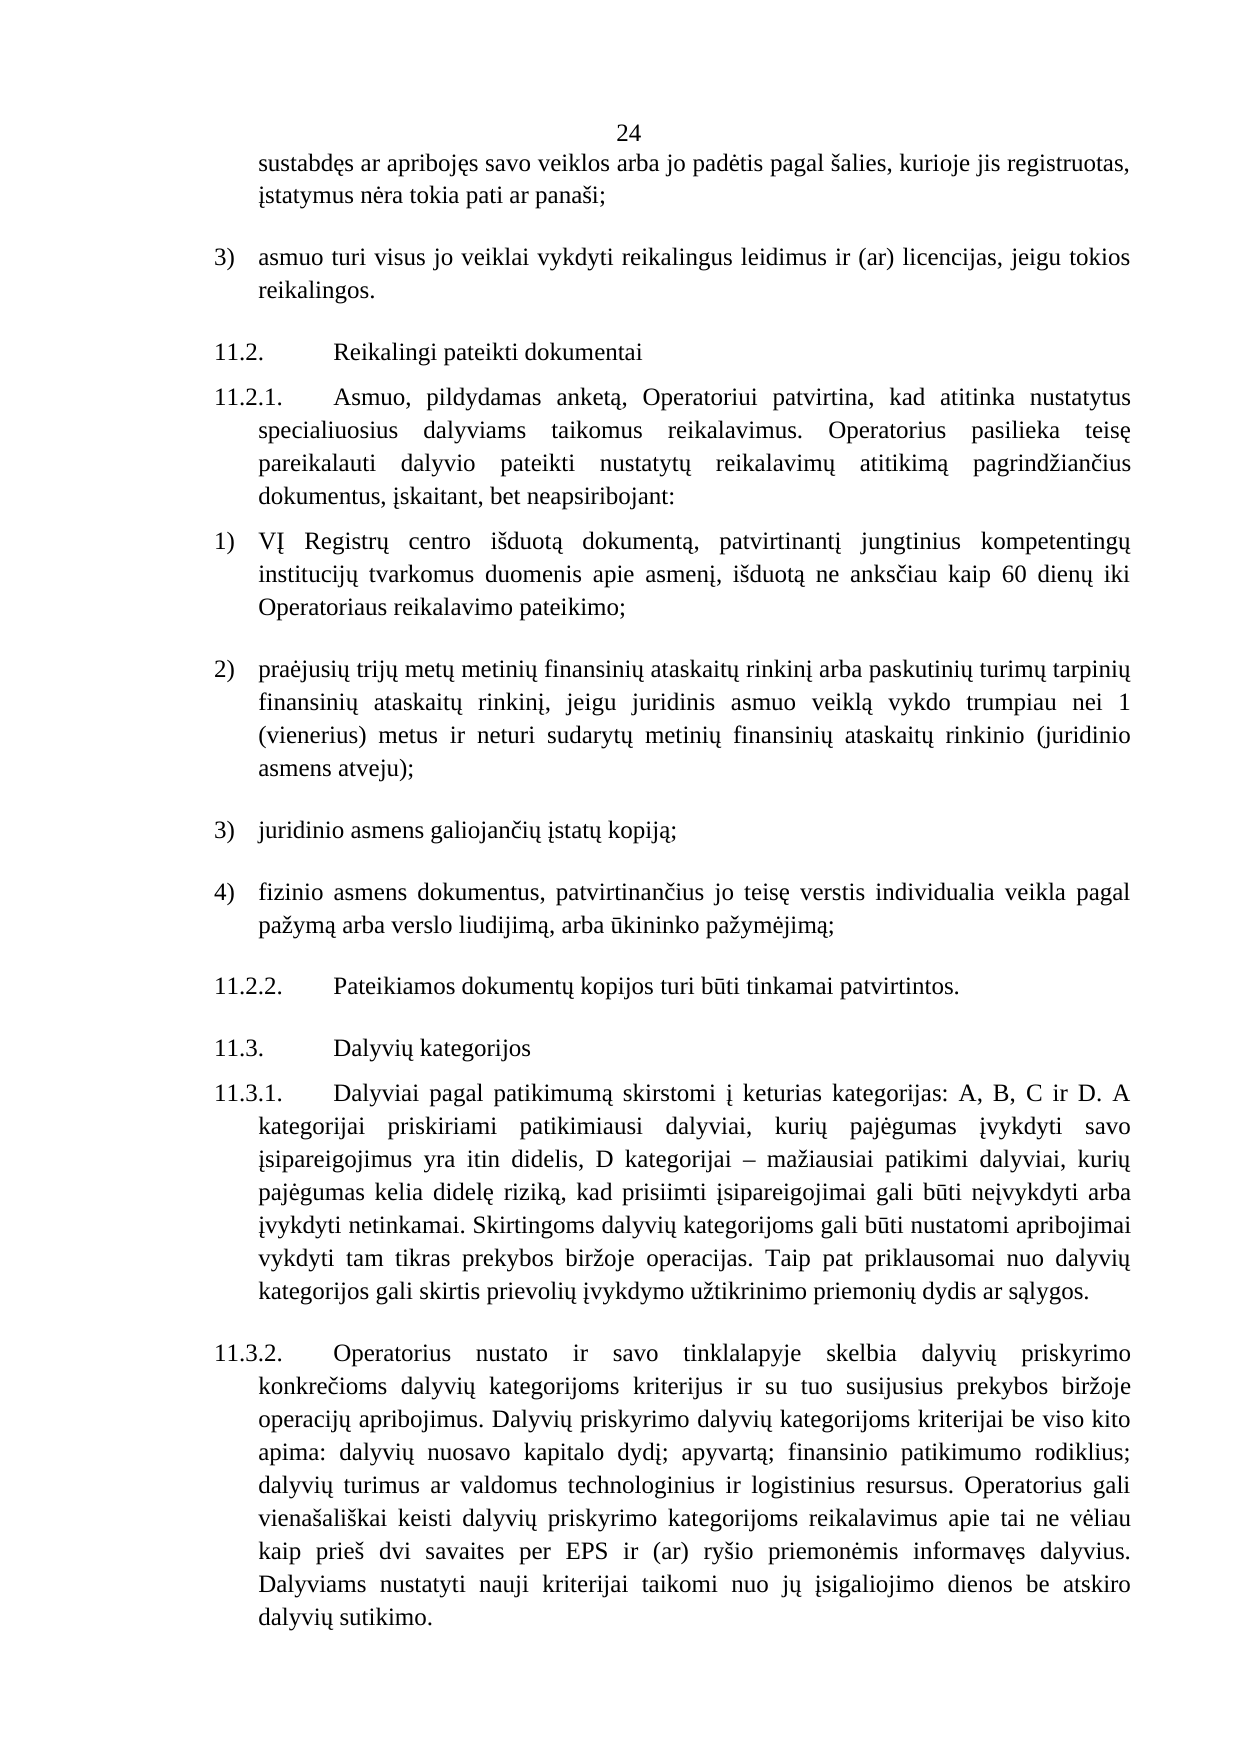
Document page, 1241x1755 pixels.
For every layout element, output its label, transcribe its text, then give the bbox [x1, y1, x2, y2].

text 1) VĮ Registrų centro išduotą dokumentą, patvirtinantį jungtinius kompetentingų institucijų tvarkomus duomenis apie asmenį, išduotą ne anksčiau kaip 60 dienų iki Operatoriaus reikalavimo pateikimo; [214, 526, 1132, 621]
text 3) juridinio asmens galiojančių įstatų kopiją; [214, 815, 1132, 844]
text 4) fizinio asmens dokumentus, patvirtinančius jo teisę verstis individualia veikla pagal pažymą arba verslo liudijimą, arba ūkininko pažymėjimą; [214, 877, 1132, 938]
text 2) praėjusių trijų metų metinių finansinių ataskaitų rinkinį arba paskutinių turimų tarpinių finansinių ataskaitų rinkinį, jeigu juridinis asmuo veiklą vykdo trumpiau nei 1 (vienerius) metus ir neturi sudarytų metinių finansinių ataskaitų rinkinio (juridinio asmens atveju); [214, 654, 1132, 782]
text 11.3.1. Dalyviai pagal patikimumą skirstomi į keturias kategorijas: A, B, C ir D. A kategorijai priskiriami patikimiausi dalyviai, kurių pajėgumas įvykdyti savo įsipareigojimus yra itin didelis, D kategorijai – mažiausiai patikimi dalyviai, kurių pajėgumas kelia didelę riziką, kad prisiimti įsipareigojimai gali būti neįvykdyti arba įvykdyti netinkamai. Skirtingoms dalyvių kategorijoms gali būti nustatomi apribojimai vykdyti tam tikras prekybos biržoje operacijas. Taip pat priklausomai nuo dalyvių kategorijos gali skirtis prievolių įvykdymo užtikrinimo priemonių dydis ar sąlygos. [214, 1078, 1132, 1305]
text 11.2.1. Asmuo, pildydamas anketą, Operatoriui patvirtina, kad atitinka nustatytus specialiuosius dalyviams taikomus reikalavimus. Operatorius pasilieka teisę pareikalauti dalyvio pateikti nustatytų reikalavimų atitikimą pagrindžiančius dokumentus, įskaitant, bet neapsiribojant: [214, 382, 1132, 510]
text 11.3.2. Operatorius nustato ir savo tinklalapyje skelbia dalyvių priskyrimo konkrečioms dalyvių kategorijoms kriterijus ir su tuo susijusius prekybos biržoje operacijų apribojimus. Dalyvių priskyrimo dalyvių kategorijoms kriterijai be viso kito apima: dalyvių nuosavo kapitalo dydį; apyvartą; finansinio patikimumo rodiklius; dalyvių turimus ar valdomus technologinius ir logistinius resursus. Operatorius gali vienašališkai keisti dalyvių priskyrimo kategorijoms reikalavimus apie tai ne vėliau kaip prieš dvi savaites per EPS ir (ar) ryšio priemonėmis informavęs dalyvius. Dalyviams nustatyti nauji kriterijai taikomi nuo jų įsigaliojimo dienos be atskiro dalyvių sutikimo. [214, 1338, 1132, 1631]
text 11.2.2. Pateikiamos dokumentų kopijos turi būti tinkamai patvirtintos. [214, 971, 1132, 1000]
text 3) asmuo turi visus jo veiklai vykdyti reikalingus leidimus ir (ar) licencijas, jeigu tokios reikalingos. [214, 242, 1132, 304]
text 11.3. Dalyvių kategorijos [214, 1033, 1132, 1062]
text sustabdęs ar apribojęs savo veiklos arba jo padėtis pagal šalies, kurioje jis registruotas, įstatymus nėra tokia pati ar panaši; [214, 148, 1132, 209]
text 11.2. Reikalingi pateikti dokumentai [214, 337, 1132, 366]
